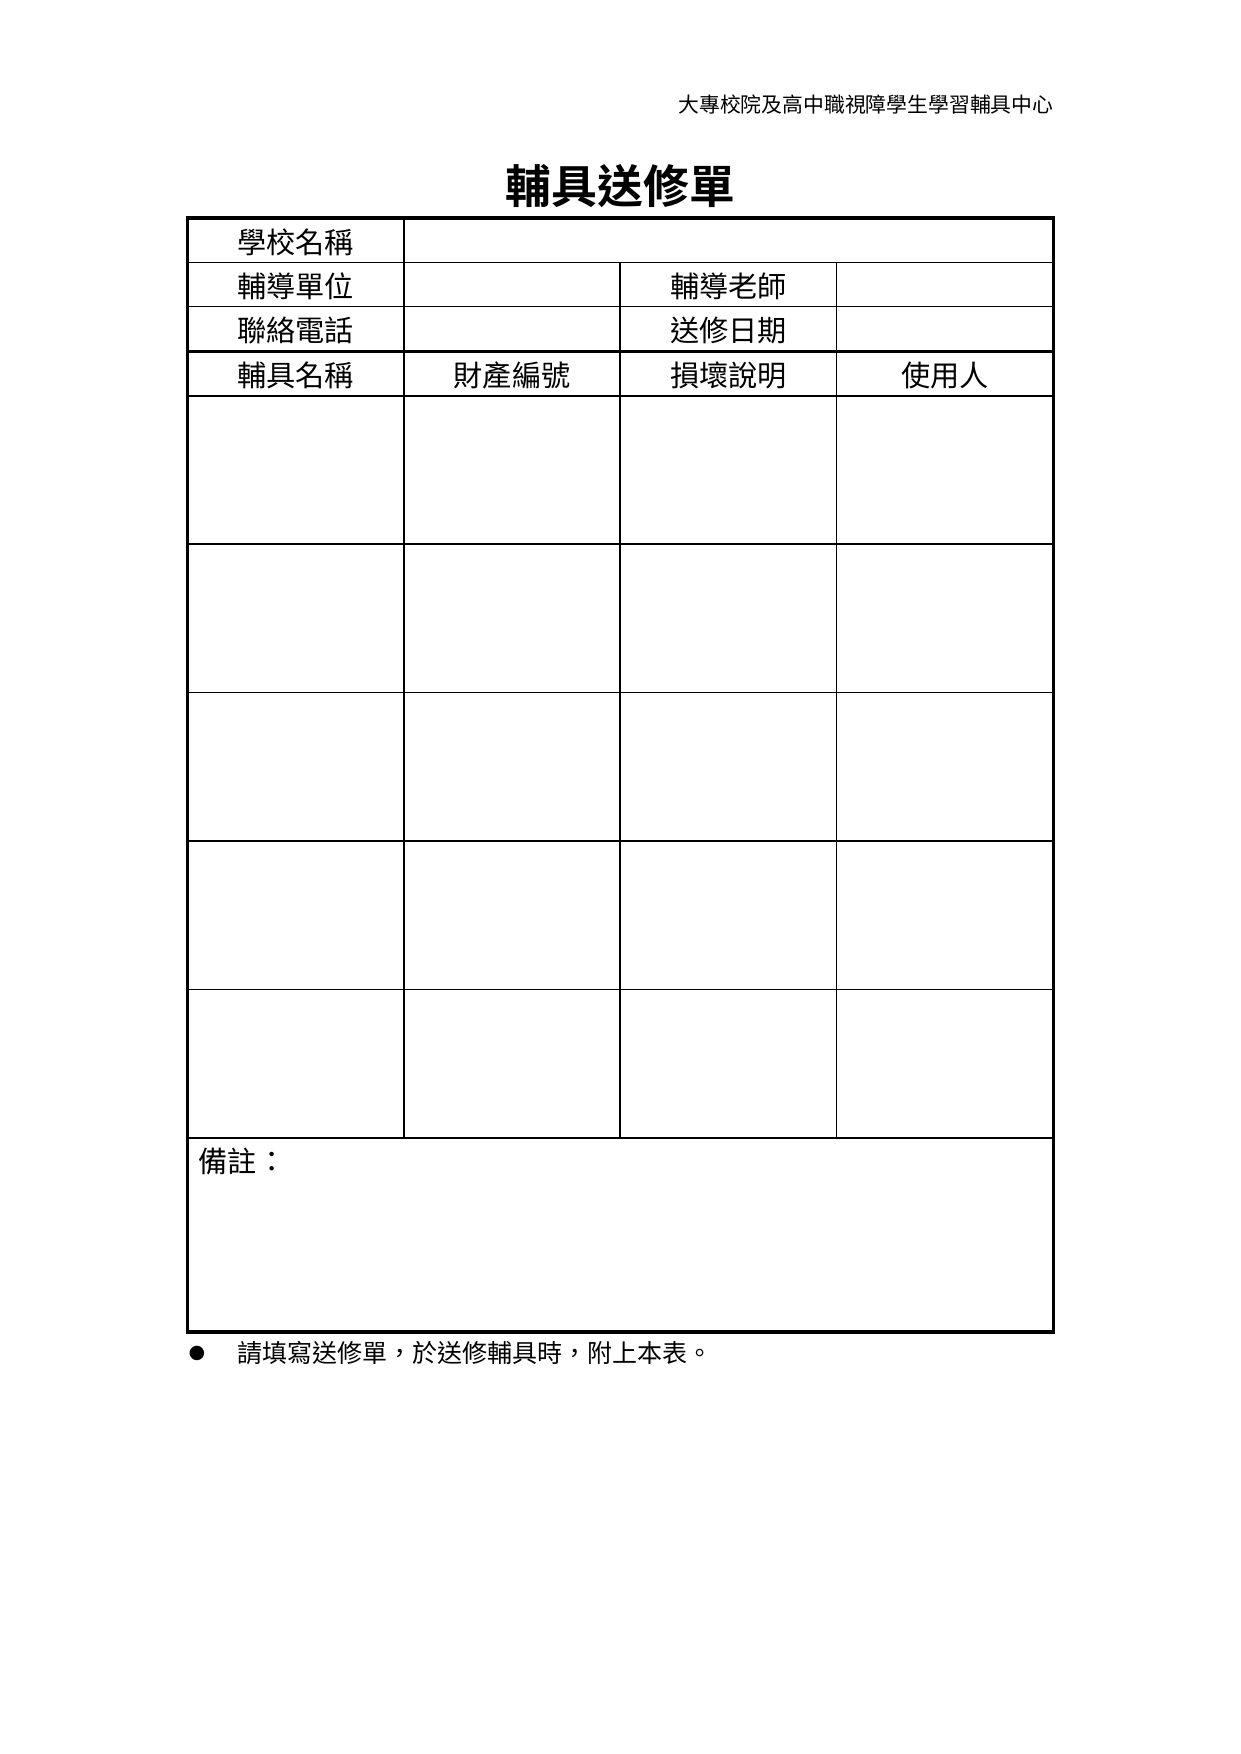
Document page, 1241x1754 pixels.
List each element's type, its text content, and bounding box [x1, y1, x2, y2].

table_cell [405, 397, 619, 543]
table_cell [837, 545, 1052, 692]
table_header 學校名稱 [189, 220, 403, 262]
table_cell [405, 545, 619, 692]
table_cell [405, 842, 619, 989]
table_cell [837, 397, 1052, 543]
table_cell [621, 397, 836, 543]
table_cell [621, 545, 836, 692]
table_cell 送修日期 [621, 307, 836, 349]
table_cell [405, 693, 619, 840]
table_cell [837, 842, 1052, 989]
table_cell [621, 842, 836, 989]
list 請填寫送修單，於送修輔具時，附上本表。 [187, 1334, 1053, 1370]
table_cell [405, 307, 619, 349]
table_cell [837, 307, 1052, 349]
table_cell [405, 263, 619, 306]
table_cell [189, 545, 403, 692]
table_header [405, 220, 1052, 262]
table_cell 輔導老師 [621, 263, 836, 306]
table_cell 財產編號 [405, 353, 619, 395]
table_cell 輔導單位 [189, 263, 403, 306]
table_cell 備註： [189, 1139, 1052, 1330]
table_cell [189, 842, 403, 989]
table_cell [621, 990, 836, 1137]
table_cell [189, 397, 403, 543]
table_cell [837, 990, 1052, 1137]
table_cell 輔具名稱 [189, 353, 403, 395]
table_cell 使用人 [837, 353, 1052, 395]
table_cell [837, 693, 1052, 840]
table_cell [405, 990, 619, 1137]
table_cell 聯絡電話 [189, 307, 403, 349]
table_cell 損壞說明 [621, 353, 836, 395]
table_cell [837, 263, 1052, 306]
table_cell [189, 990, 403, 1137]
table_cell [189, 693, 403, 840]
text 輔具送修單 [187, 150, 1053, 216]
table_cell [621, 693, 836, 840]
